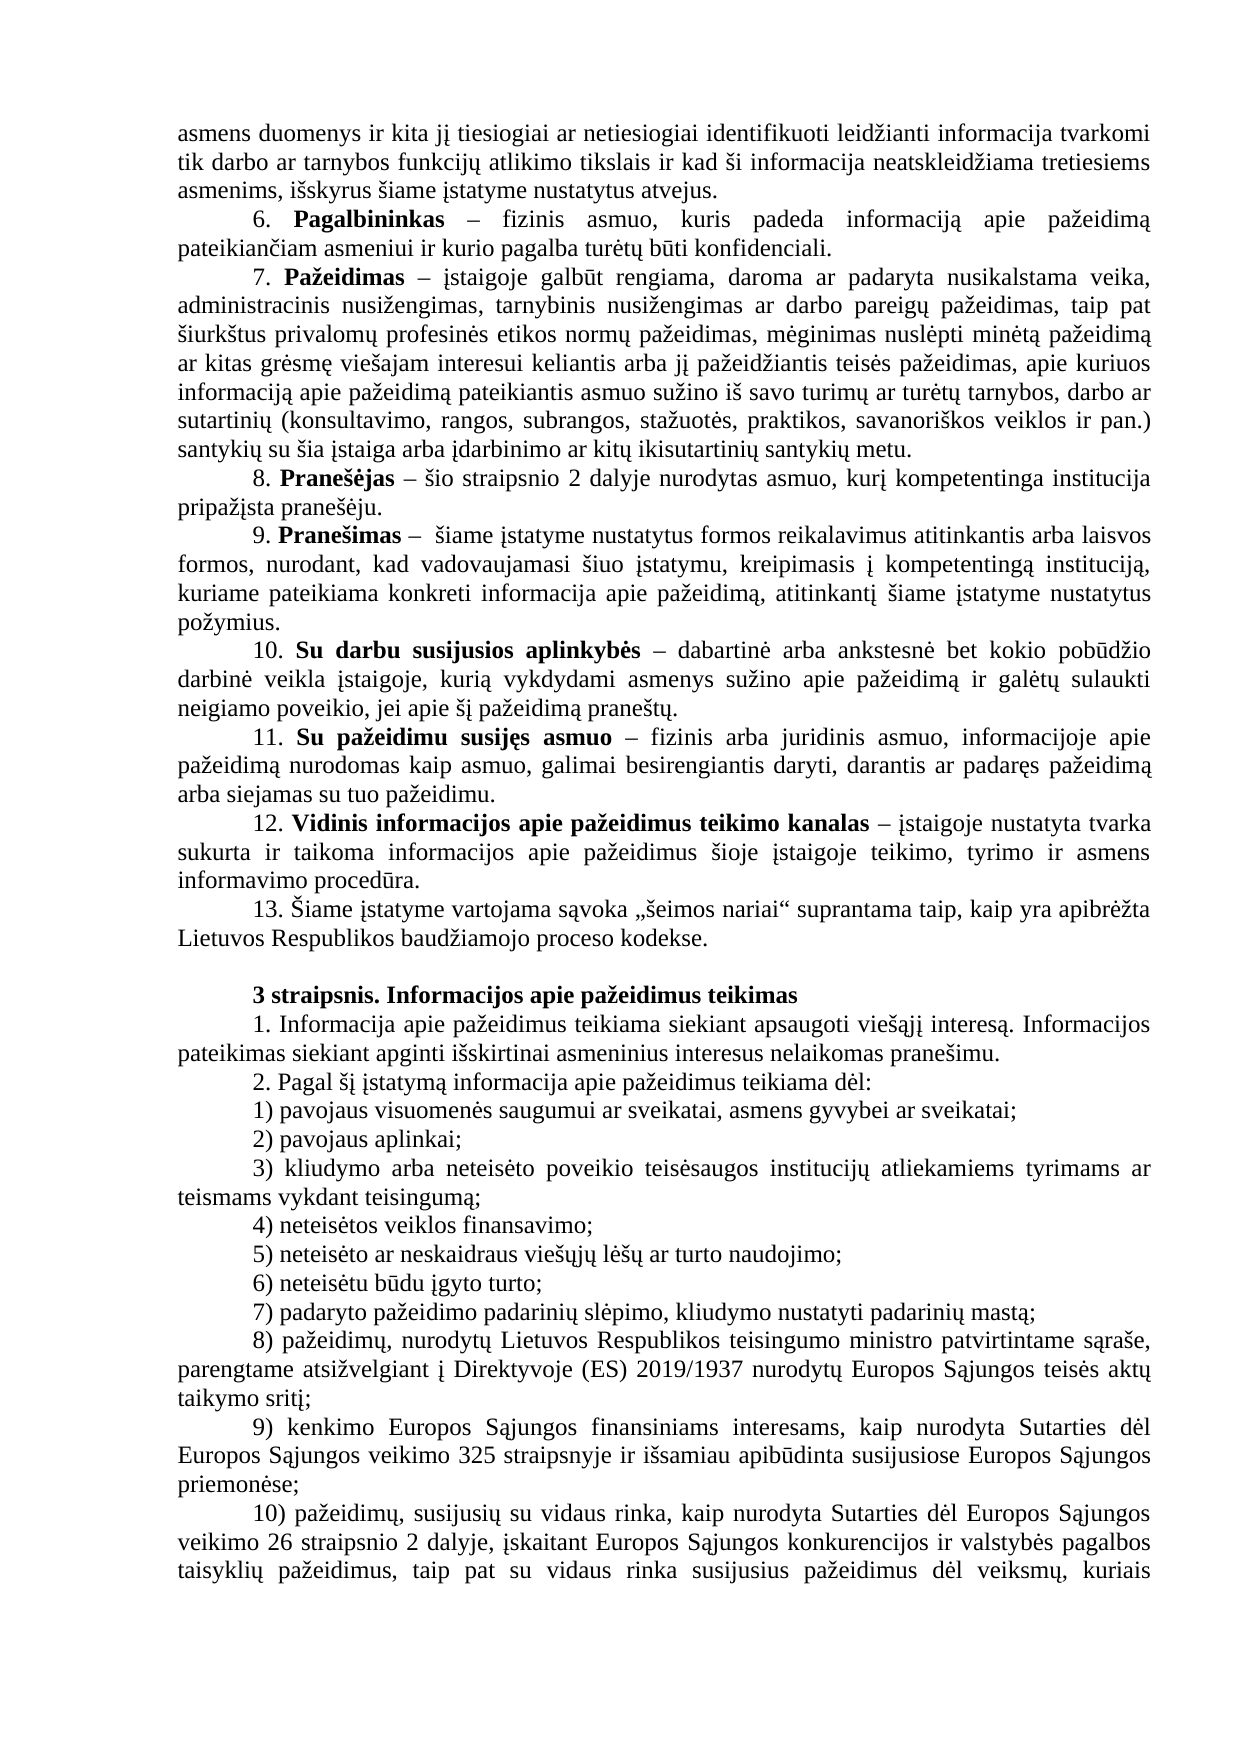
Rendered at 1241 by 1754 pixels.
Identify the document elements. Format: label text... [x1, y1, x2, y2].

text 2) pavojaus aplinkai; [177, 1124, 1152, 1153]
text 7) padaryto pažeidimo padarinių slėpimo, kliudymo nustatyti padarinių mastą; [177, 1297, 1152, 1326]
text 6) neteisėtu būdu įgyto turto; [177, 1268, 1152, 1297]
text 6. Pagalbininkas – fizinis asmuo, kuris padeda informaciją apie pažeidimą pateikiančiam asmeniui ir kurio pagalba turėtų būti konfidenciali. [177, 204, 1152, 262]
text asmens duomenys ir kita jį tiesiogiai ar netiesiogiai identifikuoti leidžianti informacija tvarkomi tik darbo ar tarnybos funkcijų atlikimo tikslais ir kad ši informacija neatskleidžiama tretiesiems asmenims, išskyrus šiame įstatyme nustatytus atvejus. [177, 118, 1152, 204]
text 10) pažeidimų, susijusių su vidaus rinka, kaip nurodyta Sutarties dėl Europos Sąjungos veikimo 26 straipsnio 2 dalyje, įskaitant Europos Sąjungos konkurencijos ir valstybės pagalbos taisyklių pažeidimus, taip pat su vidaus rinka susijusius pažeidimus dėl veiksmų, kuriais [177, 1498, 1152, 1584]
text 3) kliudymo arba neteisėto poveikio teisėsaugos institucijų atliekamiems tyrimams ar teismams vykdant teisingumą; [177, 1153, 1152, 1211]
text 7. Pažeidimas – įstaigoje galbūt rengiama, daroma ar padaryta nusikalstama veika, administracinis nusižengimas, tarnybinis nusižengimas ar darbo pareigų pažeidimas, taip pat šiurkštus privalomų profesinės etikos normų pažeidimas, mėginimas nuslėpti minėtą pažeidimą ar kitas grėsmę viešajam interesui keliantis arba jį pažeidžiantis teisės pažeidimas, apie kuriuos informaciją apie pažeidimą pateikiantis asmuo sužino iš savo turimų ar turėtų tarnybos, darbo ar sutartinių (konsultavimo, rangos, subrangos, stažuotės, praktikos, savanoriškos veiklos ir pan.) santykių su šia įstaiga arba įdarbinimo ar kitų ikisutartinių santykių metu. [177, 262, 1152, 463]
text 12. Vidinis informacijos apie pažeidimus teikimo kanalas – įstaigoje nustatyta tvarka sukurta ir taikoma informacijos apie pažeidimus šioje įstaigoje teikimo, tyrimo ir asmens informavimo procedūra. [177, 808, 1152, 894]
text 10. Su darbu susijusios aplinkybės – dabartinė arba ankstesnė bet kokio pobūdžio darbinė veikla įstaigoje, kurią vykdydami asmenys sužino apie pažeidimą ir galėtų sulaukti neigiamo poveikio, jei apie šį pažeidimą praneštų. [177, 636, 1152, 722]
text 1. Informacija apie pažeidimus teikiama siekiant apsaugoti viešąjį interesą. Informacijos pateikimas siekiant apginti išskirtinai asmeninius interesus nelaikomas pranešimu. [177, 1009, 1152, 1067]
text 8) pažeidimų, nurodytų Lietuvos Respublikos teisingumo ministro patvirtintame sąraše, parengtame atsižvelgiant į Direktyvoje (ES) 2019/1937 nurodytų Europos Sąjungos teisės aktų taikymo sritį; [177, 1326, 1152, 1412]
text 13. Šiame įstatyme vartojama sąvoka „šeimos nariai“ suprantama taip, kaip yra apibrėžta Lietuvos Respublikos baudžiamojo proceso kodekse. [177, 894, 1152, 952]
text 5) neteisėto ar neskaidraus viešųjų lėšų ar turto naudojimo; [177, 1239, 1152, 1268]
text 3 straipsnis. Informacijos apie pažeidimus teikimas [177, 981, 1152, 1009]
text 1) pavojaus visuomenės saugumui ar sveikatai, asmens gyvybei ar sveikatai; [177, 1096, 1152, 1124]
text 2. Pagal šį įstatymą informacija apie pažeidimus teikiama dėl: [177, 1067, 1152, 1096]
text 9. Pranešimas – šiame įstatyme nustatytus formos reikalavimus atitinkantis arba laisvos formos, nurodant, kad vadovaujamasi šiuo įstatymu, kreipimasis į kompetentingą instituciją, kuriame pateikiama konkreti informacija apie pažeidimą, atitinkantį šiame įstatyme nustatytus požymius. [177, 521, 1152, 636]
text 9) kenkimo Europos Sąjungos finansiniams interesams, kaip nurodyta Sutarties dėl Europos Sąjungos veikimo 325 straipsnyje ir išsamiau apibūdinta susijusiose Europos Sąjungos priemonėse; [177, 1412, 1152, 1498]
text 11. Su pažeidimu susijęs asmuo – fizinis arba juridinis asmuo, informacijoje apie pažeidimą nurodomas kaip asmuo, galimai besirengiantis daryti, darantis ar padaręs pažeidimą arba siejamas su tuo pažeidimu. [177, 722, 1152, 808]
text 8. Pranešėjas – šio straipsnio 2 dalyje nurodytas asmuo, kurį kompetentinga institucija pripažįsta pranešėju. [177, 463, 1152, 521]
text 4) neteisėtos veiklos finansavimo; [177, 1211, 1152, 1239]
